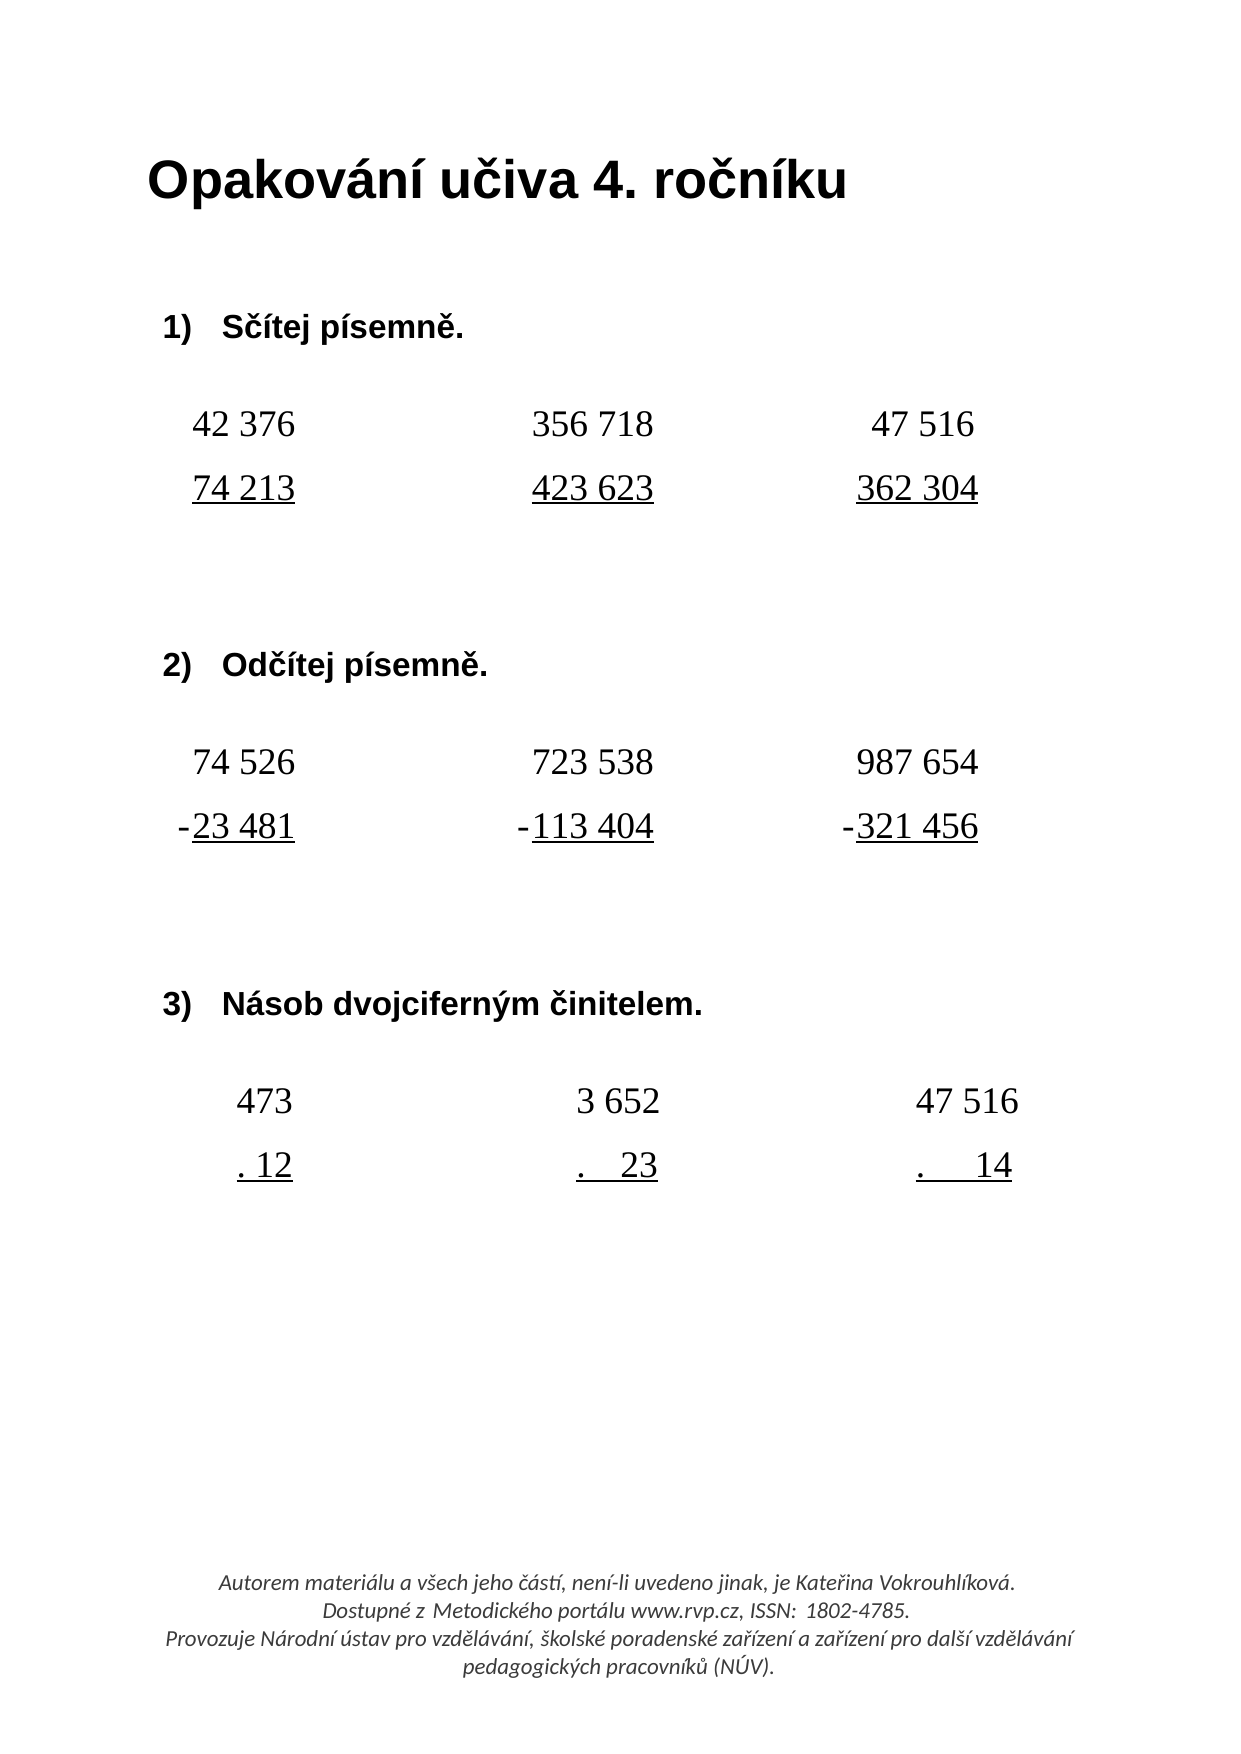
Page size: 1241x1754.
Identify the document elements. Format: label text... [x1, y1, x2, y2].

text 74 213 423 623 362 304 [192, 465, 1092, 508]
subtitle Násob dvojciferným činitelem. [162, 984, 1092, 1023]
subtitle Sčítej písemně. [162, 307, 1092, 345]
subtitle Odčítej písemně. [162, 646, 1092, 684]
title Opakování učiva 4. ročníku [148, 148, 1092, 210]
list 23 481 - 113 404 - 321 456 [177, 804, 1092, 847]
text 473 3 652 47 516 [236, 1078, 1092, 1122]
text . 12 . 23 . 14 [148, 1142, 1092, 1186]
text 74 526 723 538 987 654 [177, 740, 1092, 783]
text 42 376 356 718 47 516 [192, 401, 1092, 444]
